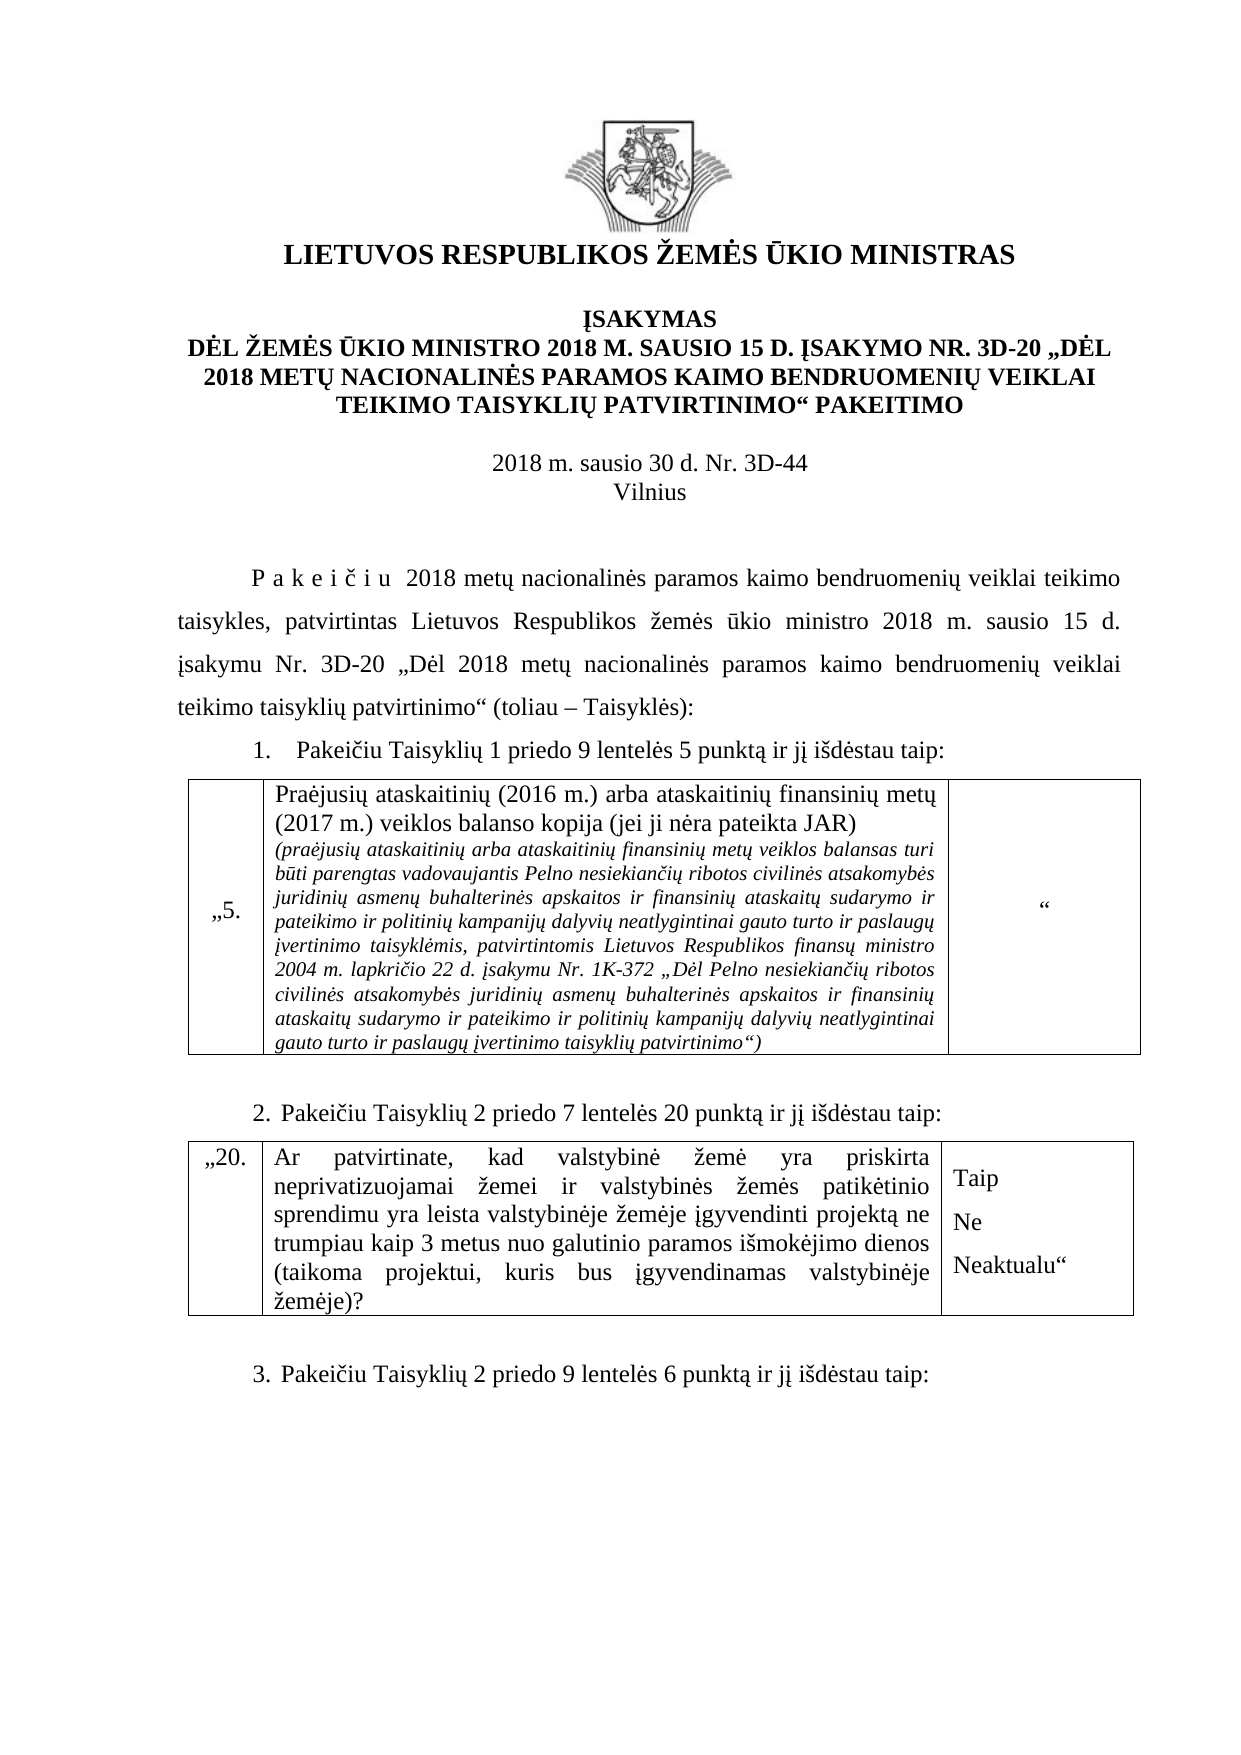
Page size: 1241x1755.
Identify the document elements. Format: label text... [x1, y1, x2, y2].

table_header „5. [189, 780, 263, 1054]
text LIETUVOS RESPUBLIKOS ŽEMĖS ŪKIO MINISTRAS [177, 237, 1122, 271]
text 3. Pakeičiu Taisyklių 2 priedo 9 lentelės 6 punktą ir jį išdėstau taip: [252, 1359, 1122, 1387]
table_header Praėjusių ataskaitinių (2016 m.) arba ataskaitinių finansinių metų (2017 m.) veiklos balanso kopija (jei ji nėra pateikta JAR) (praėjusių ataskaitinių arba ataskaitinių finansinių metų veiklos balansas turi būti parengtas vadovaujantis Pelno nesiekiančių ribotos civilinės atsakomybės juridinių asmenų buhalterinės apskaitos ir finansinių ataskaitų sudarymo ir pateikimo ir politinių kampanijų dalyvių neatlygintinai gauto turto ir paslaugų įvertinimo taisyklėmis, patvirtintomis Lietuvos Respublikos finansų ministro 2004 m. lapkričio 22 d. įsakymu Nr. 1K-372 „Dėl Pelno nesiekiančių ribotos civilinės atsakomybės juridinių asmenų buhalterinės apskaitos ir finansinių ataskaitų sudarymo ir pateikimo ir politinių kampanijų dalyvių neatlygintinai gauto turto ir paslaugų įvertinimo taisyklių patvirtinimo“) [264, 780, 948, 1054]
table_header Ar patvirtinate, kad valstybinė žemė yra priskirta neprivatizuojamai žemei ir valstybinės žemės patikėtinio sprendimu yra leista valstybinėje žemėje įgyvendinti projektą ne trumpiau kaip 3 metus nuo galutinio paramos išmokėjimo dienos (taikoma projektui, kuris bus įgyvendinamas valstybinėje žemėje)? [263, 1142, 941, 1314]
table_header Taip Ne Neaktualu“ [942, 1142, 1133, 1314]
text Vilnius [177, 477, 1122, 505]
text ĮSAKYMAS [177, 304, 1122, 333]
table_header „20. [189, 1142, 262, 1314]
text 2. Pakeičiu Taisyklių 2 priedo 7 lentelės 20 punktą ir jį išdėstau taip: [252, 1098, 1122, 1127]
text DĖL ŽEMĖS ŪKIO MINISTRO 2018 m. SAUSIO 15 D. ĮSAKYMO nR. 3d-20 „dĖL 2018 Metų NACIONALINĖS paramos kaimo bendruomenių veiklai TEIKIMO taisyklių patvirtinimo“ PAKEITIMO [177, 333, 1122, 419]
text 1. Pakeičiu Taisyklių 1 priedo 9 lentelės 5 punktą ir jį išdėstau taip: [252, 735, 1122, 764]
text P a k e i č i u 2018 metų nacionalinės paramos kaimo bendruomenių veiklai teikimo taisykles, patvirtintas Lietuvos Respublikos žemės ūkio ministro 2018 m. sausio 15 d. įsakymu Nr. 3D-20 „Dėl 2018 metų nacionalinės paramos kaimo bendruomenių veiklai teikimo taisyklių patvirtinimo“ (toliau – Taisyklės): [177, 563, 1122, 721]
table_header “ [949, 780, 1140, 1054]
text 2018 m. sausio 30 d. Nr. 3D-44 [177, 448, 1122, 477]
